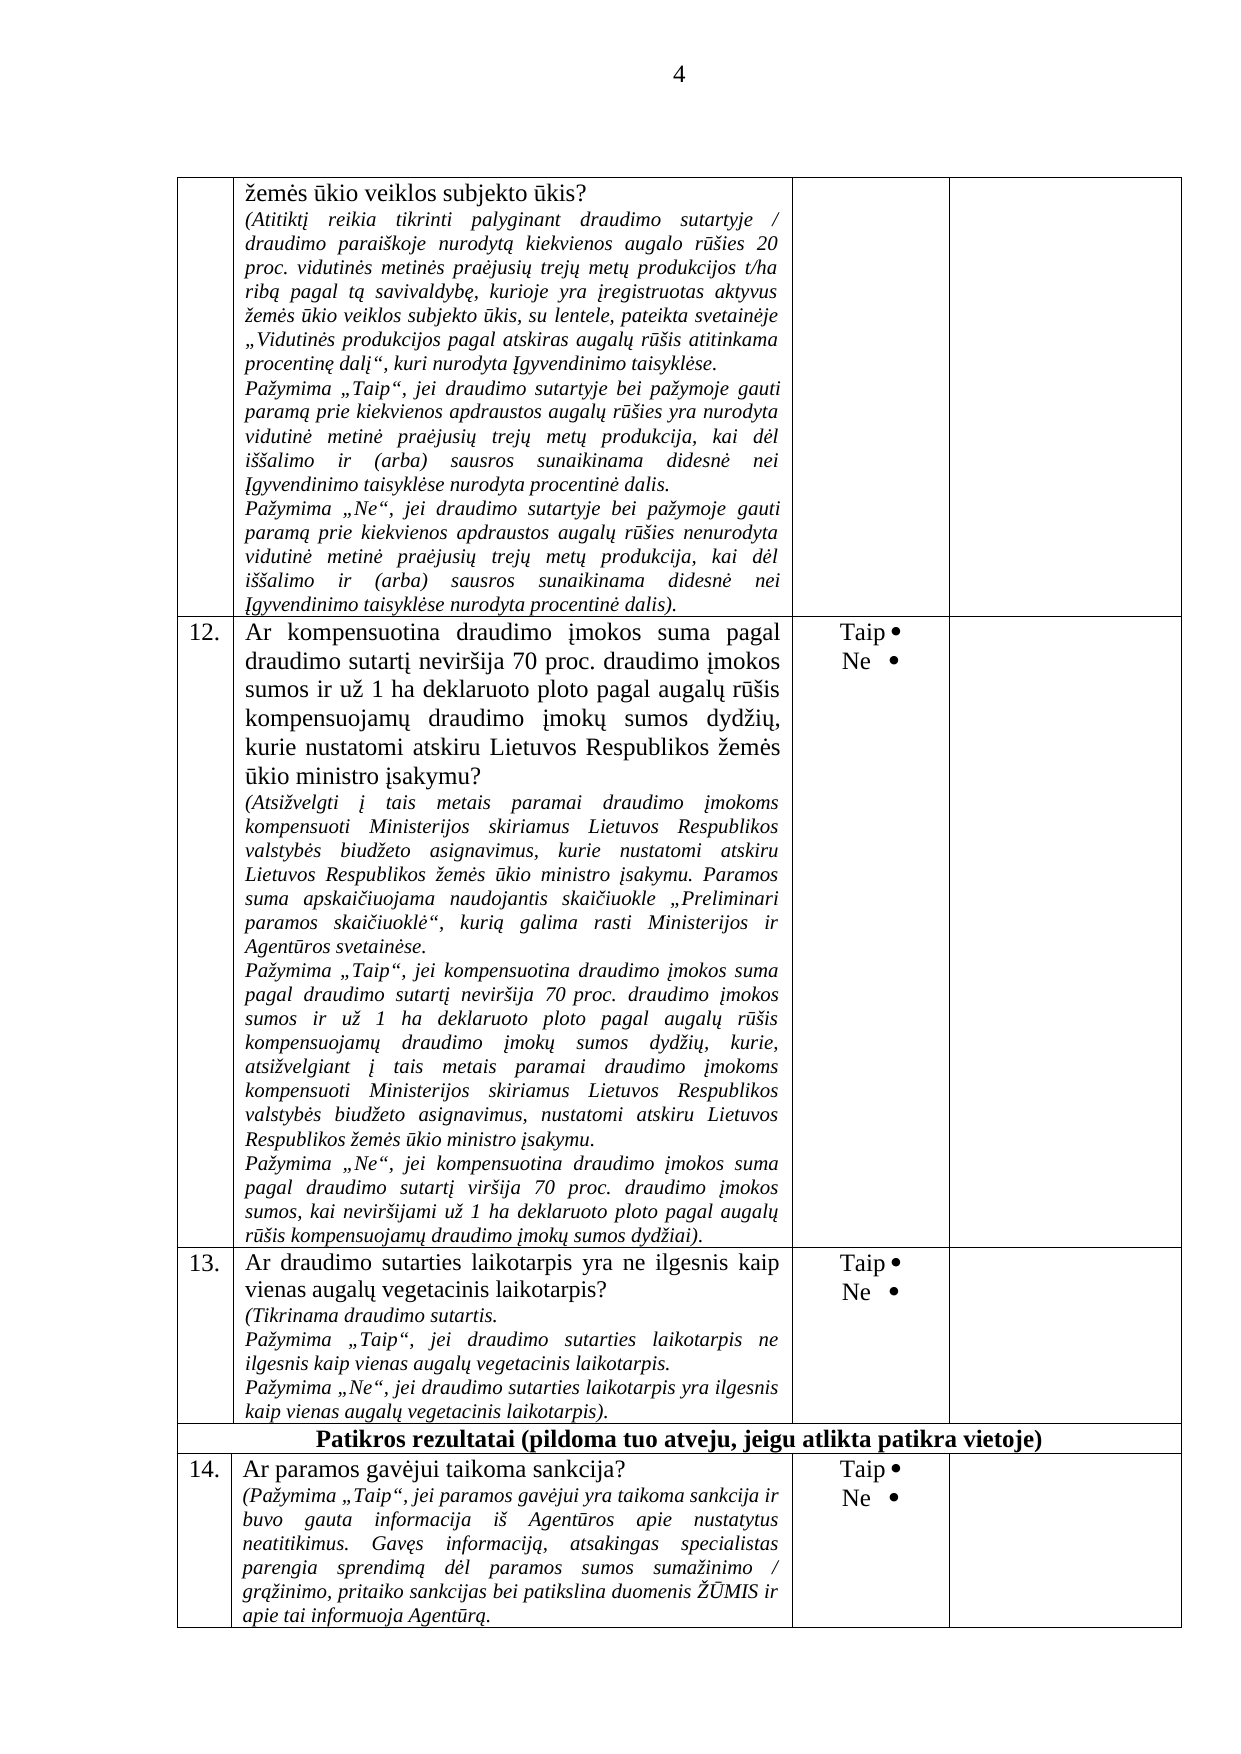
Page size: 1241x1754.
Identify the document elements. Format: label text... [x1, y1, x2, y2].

table_cell [178, 178, 233, 616]
table_cell Ar draudimo sutarties laikotarpis yra ne ilgesnis kaip vienas augalų vegetacinis laikotarpis? (Tikrinama draudimo sutartis. Pažymima „Taip“, jei draudimo sutarties laikotarpis ne ilgesnis kaip vienas augalų vegetacinis laikotarpis. Pažymima „Ne“, jei draudimo sutarties laikotarpis yra ilgesnis kaip vienas augalų vegetacinis laikotarpis). [234, 1248, 792, 1423]
table_cell 14. [178, 1454, 231, 1627]
table_cell Taip  Ne  [793, 617, 949, 1247]
table_cell žemės ūkio veiklos subjekto ūkis? (Atitiktį reikia tikrinti palyginant draudimo sutartyje / draudimo paraiškoje nurodytą kiekvienos augalo rūšies 20 proc. vidutinės metinės praėjusių trejų metų produkcijos t/ha ribą pagal tą savivaldybę, kurioje yra įregistruotas aktyvus žemės ūkio veiklos subjekto ūkis, su lentele, pateikta svetainėje „Vidutinės produkcijos pagal atskiras augalų rūšis atitinkama procentinę dalį“, kuri nurodyta Įgyvendinimo taisyklėse. Pažymima „Taip“, jei draudimo sutartyje bei pažymoje gauti paramą prie kiekvienos apdraustos augalų rūšies yra nurodyta vidutinė metinė praėjusių trejų metų produkcija, kai dėl iššalimo ir (arba) sausros sunaikinama didesnė nei Įgyvendinimo taisyklėse nurodyta procentinė dalis. Pažymima „Ne“, jei draudimo sutartyje bei pažymoje gauti paramą prie kiekvienos apdraustos augalų rūšies nenurodyta vidutinė metinė praėjusių trejų metų produkcija, kai dėl iššalimo ir (arba) sausros sunaikinama didesnė nei Įgyvendinimo taisyklėse nurodyta procentinė dalis). [234, 178, 792, 616]
table_cell 12. [178, 617, 233, 1247]
table_cell 13. [178, 1248, 233, 1423]
table_cell [950, 1454, 1181, 1627]
table_cell Ar paramos gavėjui taikoma sankcija? (Pažymima „Taip“, jei paramos gavėjui yra taikoma sankcija ir buvo gauta informacija iš Agentūros apie nustatytus neatitikimus. Gavęs informaciją, atsakingas specialistas parengia sprendimą dėl paramos sumos sumažinimo / grąžinimo, pritaiko sankcijas bei patikslina duomenis ŽŪMIS ir apie tai informuoja Agentūrą. [232, 1454, 792, 1627]
table_cell Patikros rezultatai (pildoma tuo atveju, jeigu atlikta patikra vietoje) [178, 1424, 1181, 1453]
table_cell Taip  Ne  [793, 1454, 949, 1627]
table_cell Taip  Ne  [793, 1248, 949, 1423]
table_cell [950, 617, 1181, 1247]
table_cell [950, 1248, 1181, 1423]
table_cell Ar kompensuotina draudimo įmokos suma pagal draudimo sutartį neviršija 70 proc. draudimo įmokos sumos ir už 1 ha deklaruoto ploto pagal augalų rūšis kompensuojamų draudimo įmokų sumos dydžių, kurie nustatomi atskiru Lietuvos Respublikos žemės ūkio ministro įsakymu? (Atsižvelgti į tais metais paramai draudimo įmokoms kompensuoti Ministerijos skiriamus Lietuvos Respublikos valstybės biudžeto asignavimus, kurie nustatomi atskiru Lietuvos Respublikos žemės ūkio ministro įsakymu. Paramos suma apskaičiuojama naudojantis skaičiuokle „Preliminari paramos skaičiuoklė“, kurią galima rasti Ministerijos ir Agentūros svetainėse. Pažymima „Taip“, jei kompensuotina draudimo įmokos suma pagal draudimo sutartį neviršija 70 proc. draudimo įmokos sumos ir už 1 ha deklaruoto ploto pagal augalų rūšis kompensuojamų draudimo įmokų sumos dydžių, kurie, atsižvelgiant į tais metais paramai draudimo įmokoms kompensuoti Ministerijos skiriamus Lietuvos Respublikos valstybės biudžeto asignavimus, nustatomi atskiru Lietuvos Respublikos žemės ūkio ministro įsakymu. Pažymima „Ne“, jei kompensuotina draudimo įmokos suma pagal draudimo sutartį viršija 70 proc. draudimo įmokos sumos, kai neviršijami už 1 ha deklaruoto ploto pagal augalų rūšis kompensuojamų draudimo įmokų sumos dydžiai). [234, 617, 792, 1247]
table_cell [950, 178, 1181, 616]
table_cell [793, 178, 949, 616]
